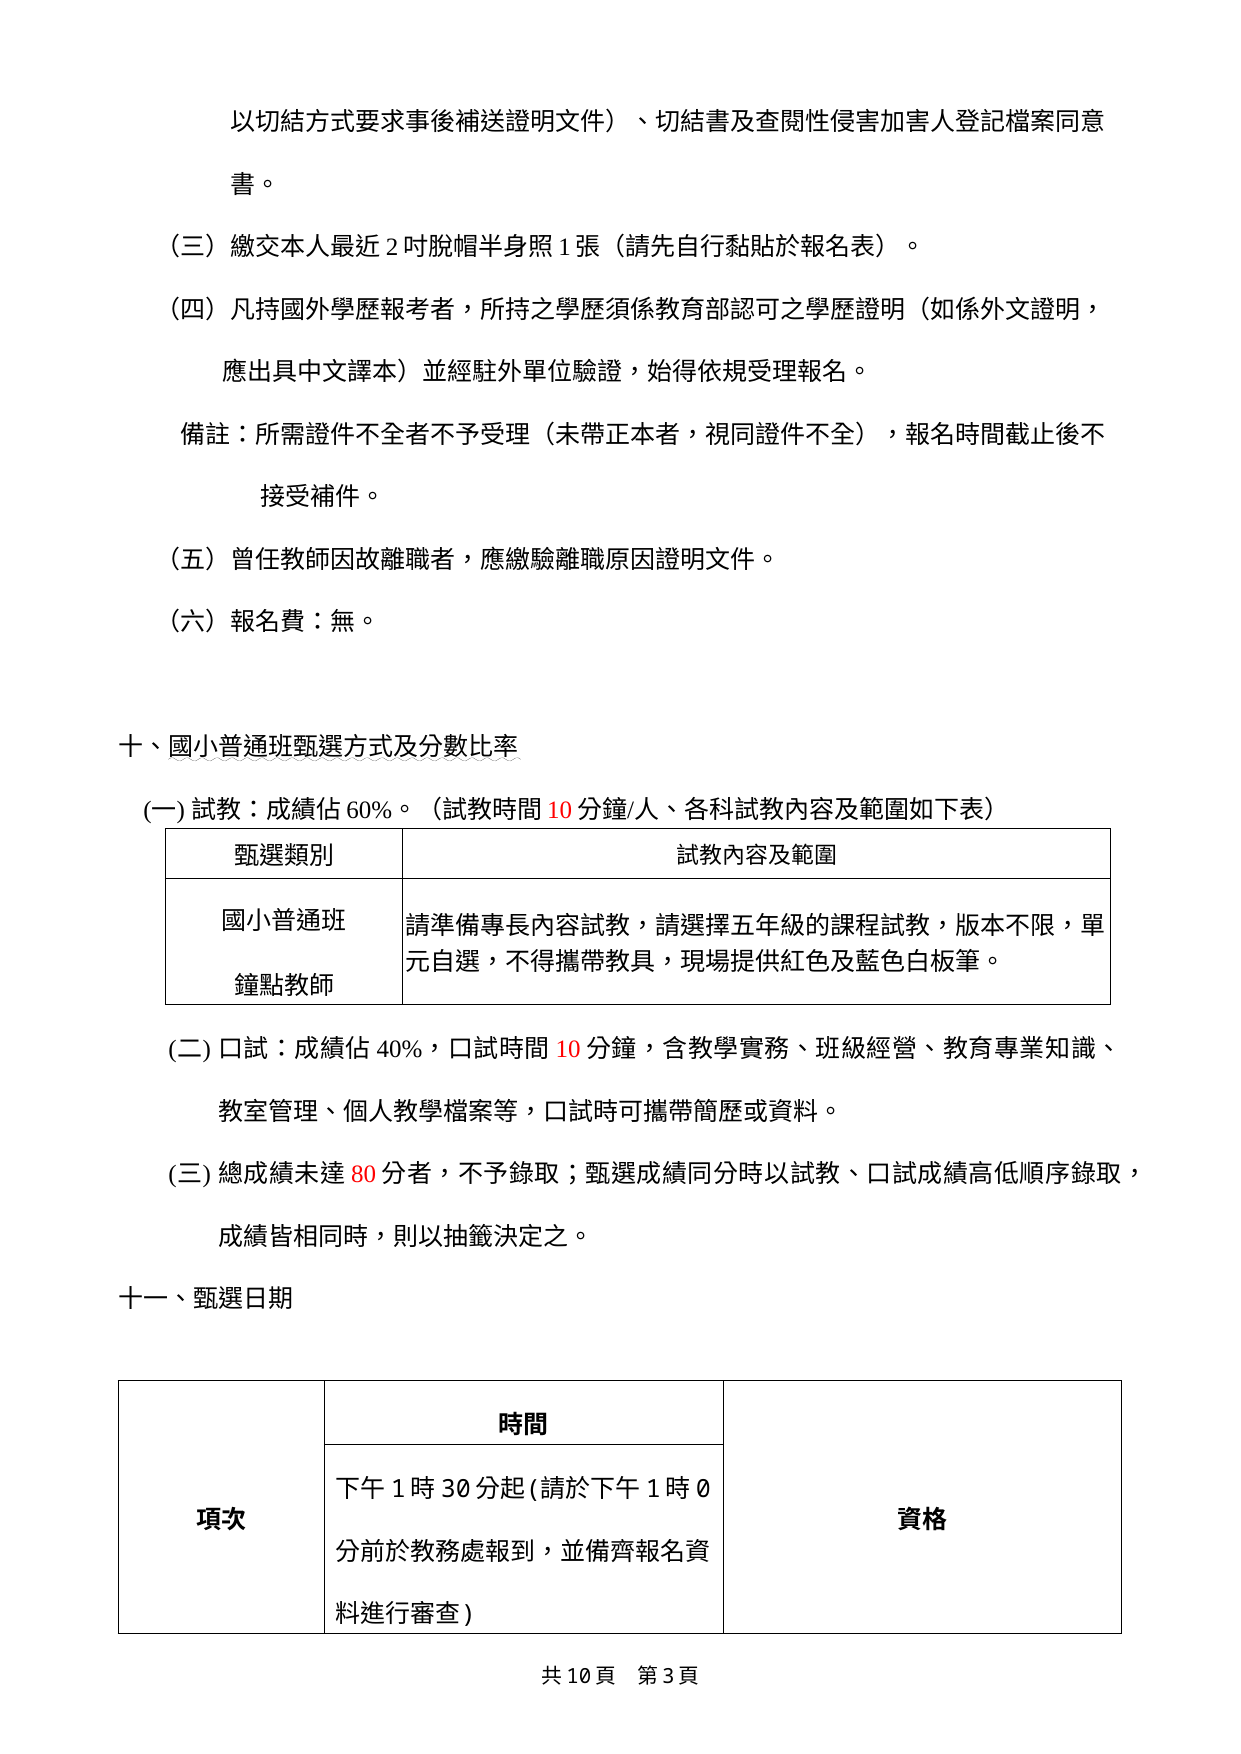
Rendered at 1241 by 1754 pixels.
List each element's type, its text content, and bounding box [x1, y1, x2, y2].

text (三) 總成績未達80分者，不予錄取；甄選成績同分時以試教、口試成績高低順序錄取，成績皆相同時，則以抽籤決定之。 [168, 1130, 1122, 1255]
text (一) 試教：成績佔60%。（試教時間10分鐘/人、各科試教內容及範圍如下表） [118, 766, 1122, 828]
text 以切結方式要求事後補送證明文件）、切結書及查閱性侵害加害人登記檔案同意書。 [156, 78, 1122, 203]
table_header 試教內容及範圍 [403, 829, 1110, 878]
text 十、國小普通班甄選方式及分數比率 [118, 703, 1122, 766]
text (二) 口試：成績佔40%，口試時間10分鐘，含教學實務、班級經營、教育專業知識、教室管理、個人教學檔案等，口試時可攜帶簡歷或資料。 [168, 1005, 1122, 1130]
text 十一、甄選日期 [118, 1255, 1122, 1318]
table_header 甄選類別 [166, 829, 402, 878]
table_header 時間 [325, 1381, 723, 1444]
table_header 項次 [119, 1381, 324, 1632]
text （四）凡持國外學歷報考者，所持之學歷須係教育部認可之學歷證明（如係外文證明，應出具中文譯本）並經駐外單位驗證，始得依規受理報名。 [156, 266, 1122, 391]
table_header 資格 [724, 1381, 1121, 1632]
text 備註：所需證件不全者不予受理（未帶正本者，視同證件不全），報名時間截止後不接受補件。 [181, 391, 1122, 516]
table_cell 國小普通班 鐘點教師 [166, 879, 402, 1004]
table_cell 下午1時30分起(請於下午1時0分前於教務處報到，並備齊報名資料進行審查) [325, 1445, 723, 1632]
text （六）報名費：無。 [156, 578, 1122, 641]
text （三）繳交本人最近2吋脫帽半身照1張（請先自行黏貼於報名表）。 [156, 203, 1122, 266]
text （五）曾任教師因故離職者，應繳驗離職原因證明文件。 [156, 516, 1122, 578]
table_cell 請準備專長內容試教，請選擇五年級的課程試教，版本不限，單元自選，不得攜帶教具，現場提供紅色及藍色白板筆。 [403, 879, 1110, 1004]
